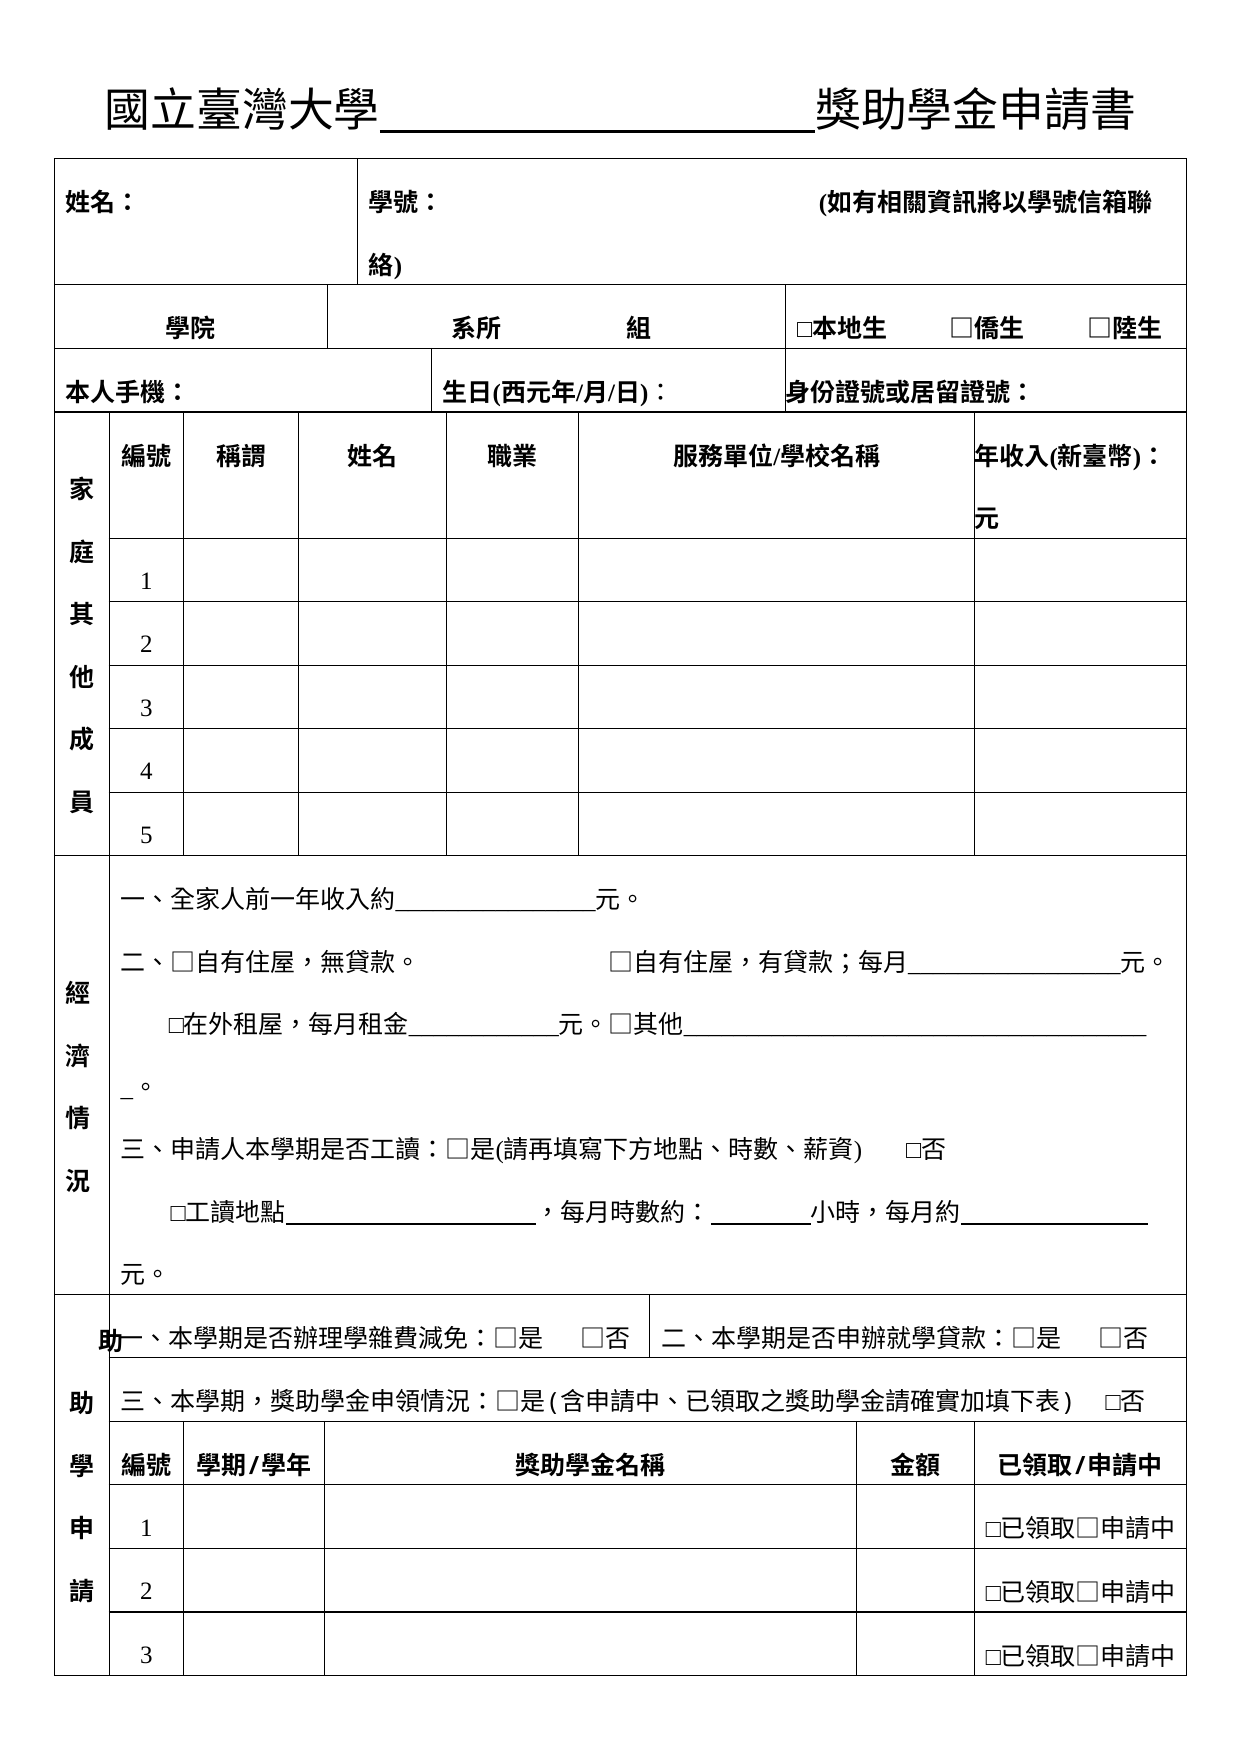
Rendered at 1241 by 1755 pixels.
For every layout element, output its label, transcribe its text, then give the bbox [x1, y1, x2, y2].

table_cell [184, 602, 298, 664]
table_cell □已領取□申請中 [975, 1485, 1186, 1548]
table_cell [447, 666, 578, 728]
table_cell 學院 [55, 285, 327, 348]
table_cell [184, 1549, 324, 1611]
table_cell [325, 1485, 856, 1548]
table_cell [579, 793, 974, 855]
table_cell 學期/學年 [184, 1422, 324, 1484]
table_cell 一、本學期是否辦理學雜費減免：□是 □否 [110, 1295, 649, 1357]
table_cell [579, 729, 974, 792]
table_cell [299, 793, 446, 855]
table_cell 年收入(新臺幣)：元 [975, 413, 1186, 537]
table_cell 稱謂 [184, 413, 298, 537]
table_cell [975, 729, 1186, 792]
table_cell [299, 666, 446, 728]
table_cell 編號 [110, 1422, 183, 1484]
table_cell 經濟 情況 [55, 856, 109, 1294]
table_cell [975, 539, 1186, 601]
table_cell 生日(西元年/月/日)： [432, 349, 785, 411]
table_cell [447, 793, 578, 855]
table_cell 5 [110, 793, 183, 855]
table_cell 3 [110, 1613, 183, 1675]
table_cell [299, 729, 446, 792]
table_cell 職業 [447, 413, 578, 537]
table_cell [975, 666, 1186, 728]
table_cell [447, 539, 578, 601]
table_cell [447, 729, 578, 792]
table_cell 獎助學金名稱 [325, 1422, 856, 1484]
table_cell 編號 [110, 413, 183, 537]
table_cell □已領取□申請中 [975, 1549, 1186, 1611]
table_cell 3 [110, 666, 183, 728]
table_cell 家庭其他成員 [55, 413, 109, 855]
table_cell [325, 1613, 856, 1675]
table_cell [184, 793, 298, 855]
table_cell 本人手機： [55, 349, 431, 411]
table_cell [299, 602, 446, 664]
table_cell [325, 1549, 856, 1611]
table_cell □已領取□申請中 [975, 1613, 1186, 1675]
table_cell 已領取/申請中 [975, 1422, 1186, 1484]
table_cell 姓名 [299, 413, 446, 537]
table_cell 助助學 申請 [55, 1295, 109, 1675]
table_cell [184, 1485, 324, 1548]
table_cell 三、本學期，獎助學金申領情況：□是(含申請中、已領取之獎助學金請確實加填下表) □否 [110, 1358, 1186, 1421]
table_cell [184, 1613, 324, 1675]
table_cell [579, 602, 974, 664]
table_cell [579, 666, 974, 728]
table_cell 服務單位/學校名稱 [579, 413, 974, 537]
table_cell [184, 539, 298, 601]
table_cell 1 [110, 1485, 183, 1548]
table_cell 系所 組 [328, 285, 785, 348]
table_cell 身份證號或居留證號： [786, 349, 1186, 411]
table_cell □本地生 □僑生 □陸生 [786, 285, 1186, 348]
table_cell [857, 1485, 974, 1548]
table_cell 二、本學期是否申辦就學貸款：□是 □否 [650, 1295, 1186, 1357]
table_cell [184, 729, 298, 792]
table_cell 2 [110, 602, 183, 664]
table_cell [975, 793, 1186, 855]
table_cell [975, 602, 1186, 664]
table_header 姓名： [55, 159, 357, 284]
table_cell 1 [110, 539, 183, 601]
table_cell 4 [110, 729, 183, 792]
table_cell [857, 1613, 974, 1675]
table_cell 金額 [857, 1422, 974, 1484]
table_header 學號： (如有相關資訊將以學號信箱聯絡) [358, 159, 1186, 284]
table_cell 2 [110, 1549, 183, 1611]
table_cell [184, 666, 298, 728]
text 國立臺灣大學 獎助學金申請書 [47, 33, 1193, 158]
table_cell [299, 539, 446, 601]
table_cell [857, 1549, 974, 1611]
table_cell 一、全家人前一年收入約________________元。 二、□自有住屋，無貸款。 □自有住屋，有貸款；每月_________________元。 □在外租屋，每月租金____________元。□其他______________________________________。 三、申請人本學期是否工讀：□是(請再填寫下方地點、時數、薪資) □否 □工讀地點 ，每月時數約： 小時，每月約 元。 [110, 856, 1186, 1294]
table_cell [447, 602, 578, 664]
table_cell [579, 539, 974, 601]
